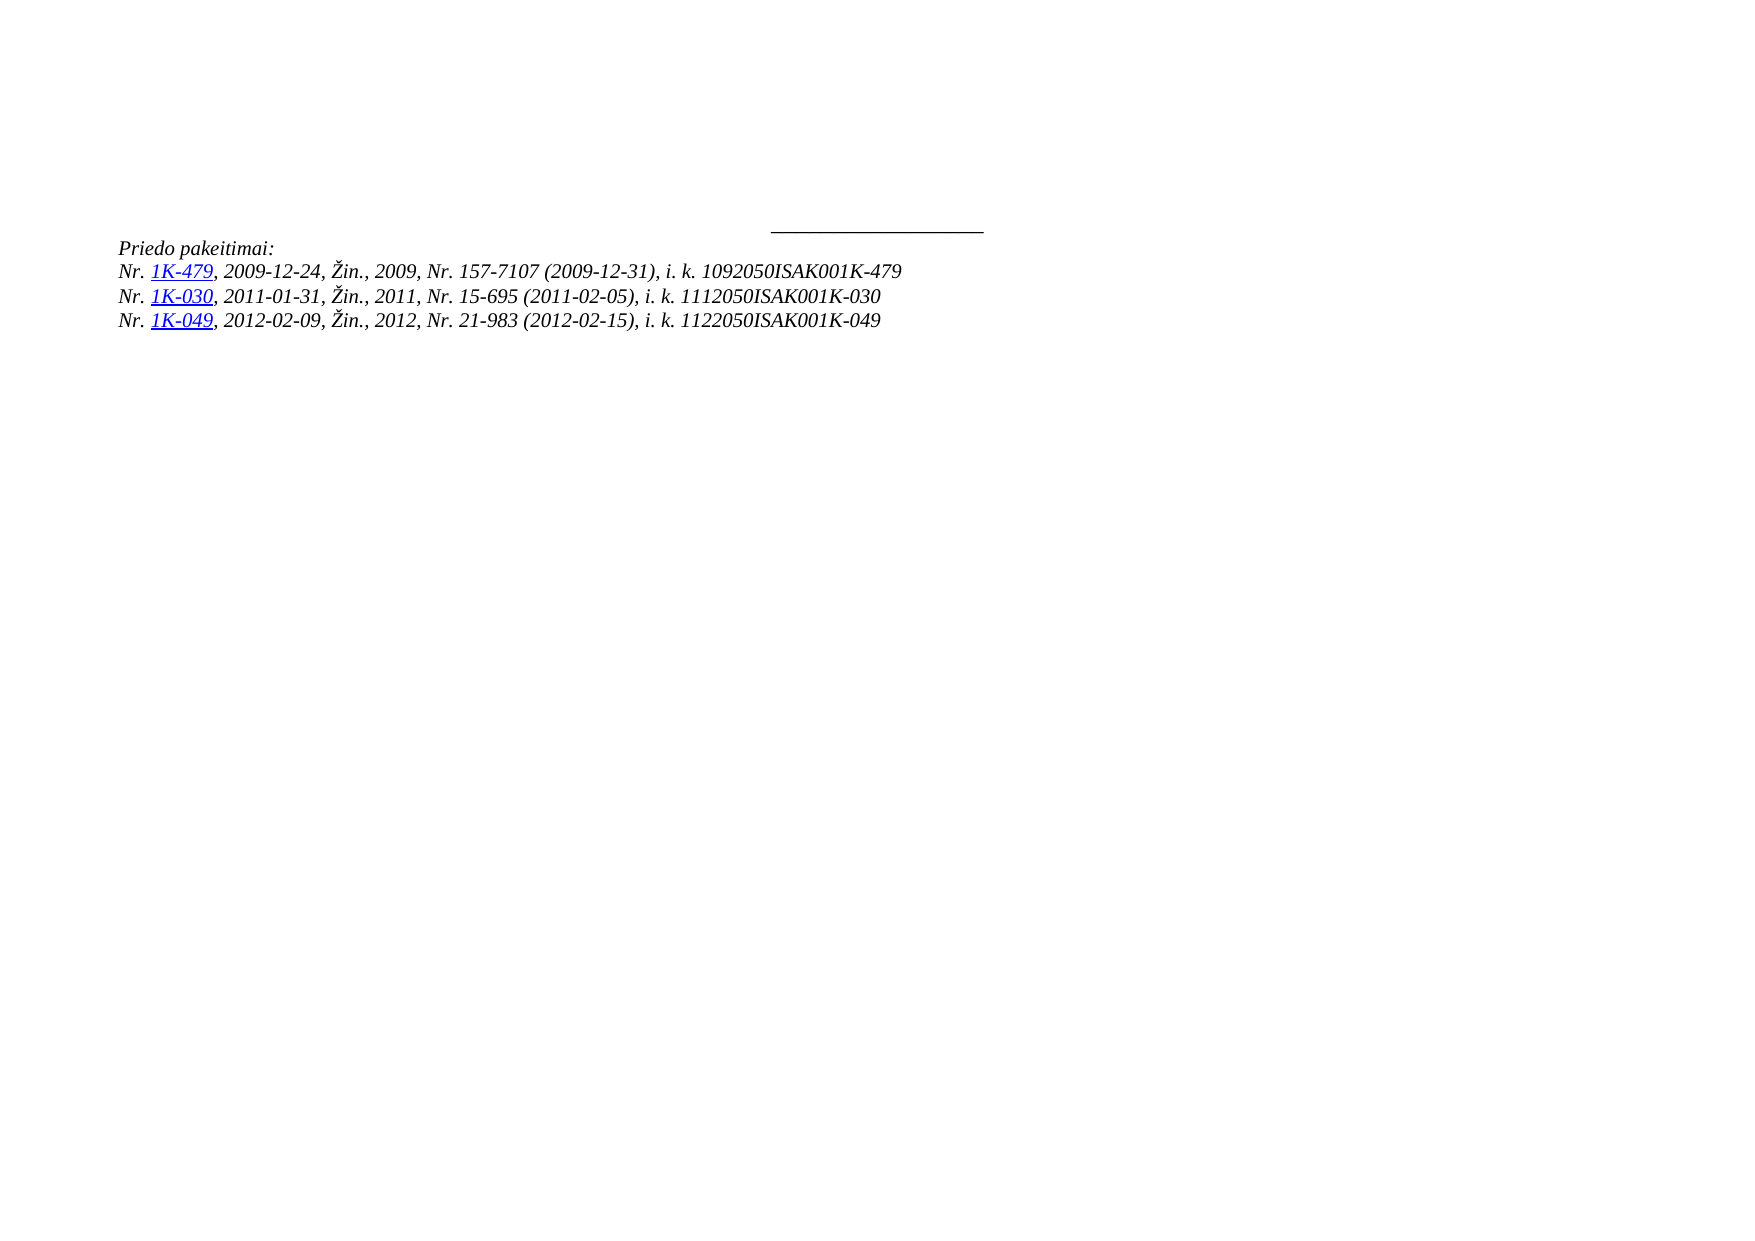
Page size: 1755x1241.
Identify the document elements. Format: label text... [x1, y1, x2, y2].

text Nr. 1K-479, 2009-12-24, Žin., 2009, Nr. 157-7107 (2009-12-31), i. k. 1092050ISAK001K-479 [118, 259, 1636, 283]
text Nr. 1K-030, 2011-01-31, Žin., 2011, Nr. 15-695 (2011-02-05), i. k. 1112050ISAK001K-030 [118, 283, 1636, 308]
text Priedo pakeitimai: [118, 235, 1636, 259]
text Nr. 1K-049, 2012-02-09, Žin., 2012, Nr. 21-983 (2012-02-15), i. k. 1122050ISAK001K-049 [118, 308, 1636, 332]
text _________________ [118, 207, 1636, 235]
